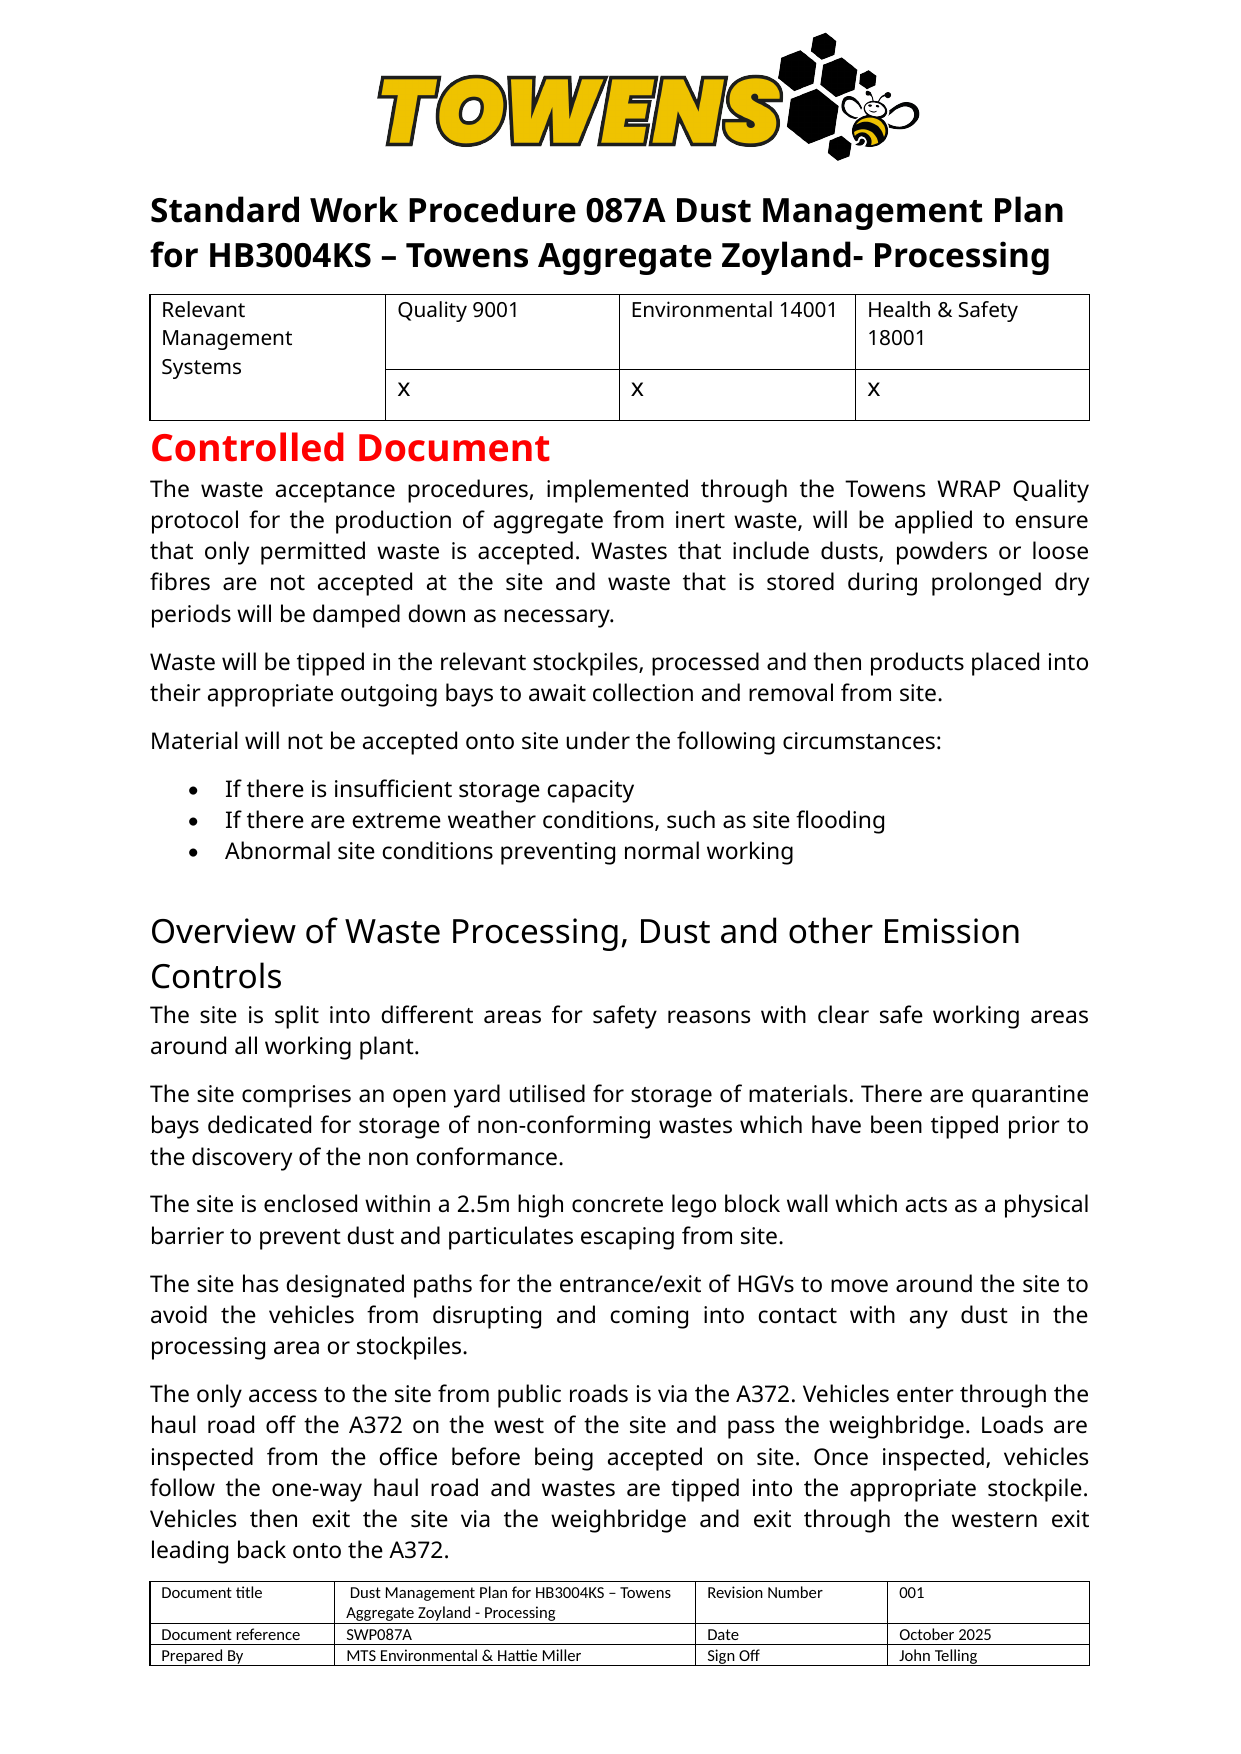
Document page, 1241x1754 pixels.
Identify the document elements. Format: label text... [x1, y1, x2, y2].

list If there is insufficient storage capacity [187, 772, 1090, 804]
text The site has designated paths for the entrance/exit of HGVs to move around the site to avoid the vehicles from disrupting and coming into contact with any dust in the processing area or stockpiles. [150, 1267, 1090, 1361]
text The site comprises an open yard utilised for storage of materials. There are quarantine bays dedicated for storage of non-conforming wastes which have been tipped prior to the discovery of the non conformance. [150, 1078, 1090, 1172]
text The site is enclosed within a 2.5m high concrete lego block wall which acts as a physical barrier to prevent dust and particulates escaping from site. [150, 1188, 1090, 1251]
list Abnormal site conditions preventing normal working [187, 835, 1090, 866]
subtitle Overview of Waste Processing, Dust and other Emission Controls [150, 908, 1090, 999]
list If there are extreme weather conditions, such as site flooding [187, 804, 1090, 835]
text The waste acceptance procedures, implemented through the Towens WRAP Quality protocol for the production of aggregate from inert waste, will be applied to ensure that only permitted waste is accepted. Wastes that include dusts, powders or loose fibres are not accepted at the site and waste that is stored during prolonged dry periods will be damped down as necessary. [150, 472, 1090, 629]
text Material will not be accepted onto site under the following circumstances: [150, 724, 1090, 756]
text The only access to the site from public roads is via the A372. Vehicles enter through the haul road off the A372 on the west of the site and pass the weighbridge. Loads are inspected from the office before being accepted on site. Once inspected, vehicles follow the one-way haul road and wastes are tipped into the appropriate stockpile. Vehicles then exit the site via the weighbridge and exit through the western exit leading back onto the A372. [150, 1378, 1090, 1565]
text Waste will be tipped in the relevant stockpiles, processed and then products placed into their appropriate outgoing bays to await collection and removal from site. [150, 645, 1090, 708]
text The site is split into different areas for safety reasons with clear safe working areas around all working plant. [150, 999, 1090, 1061]
